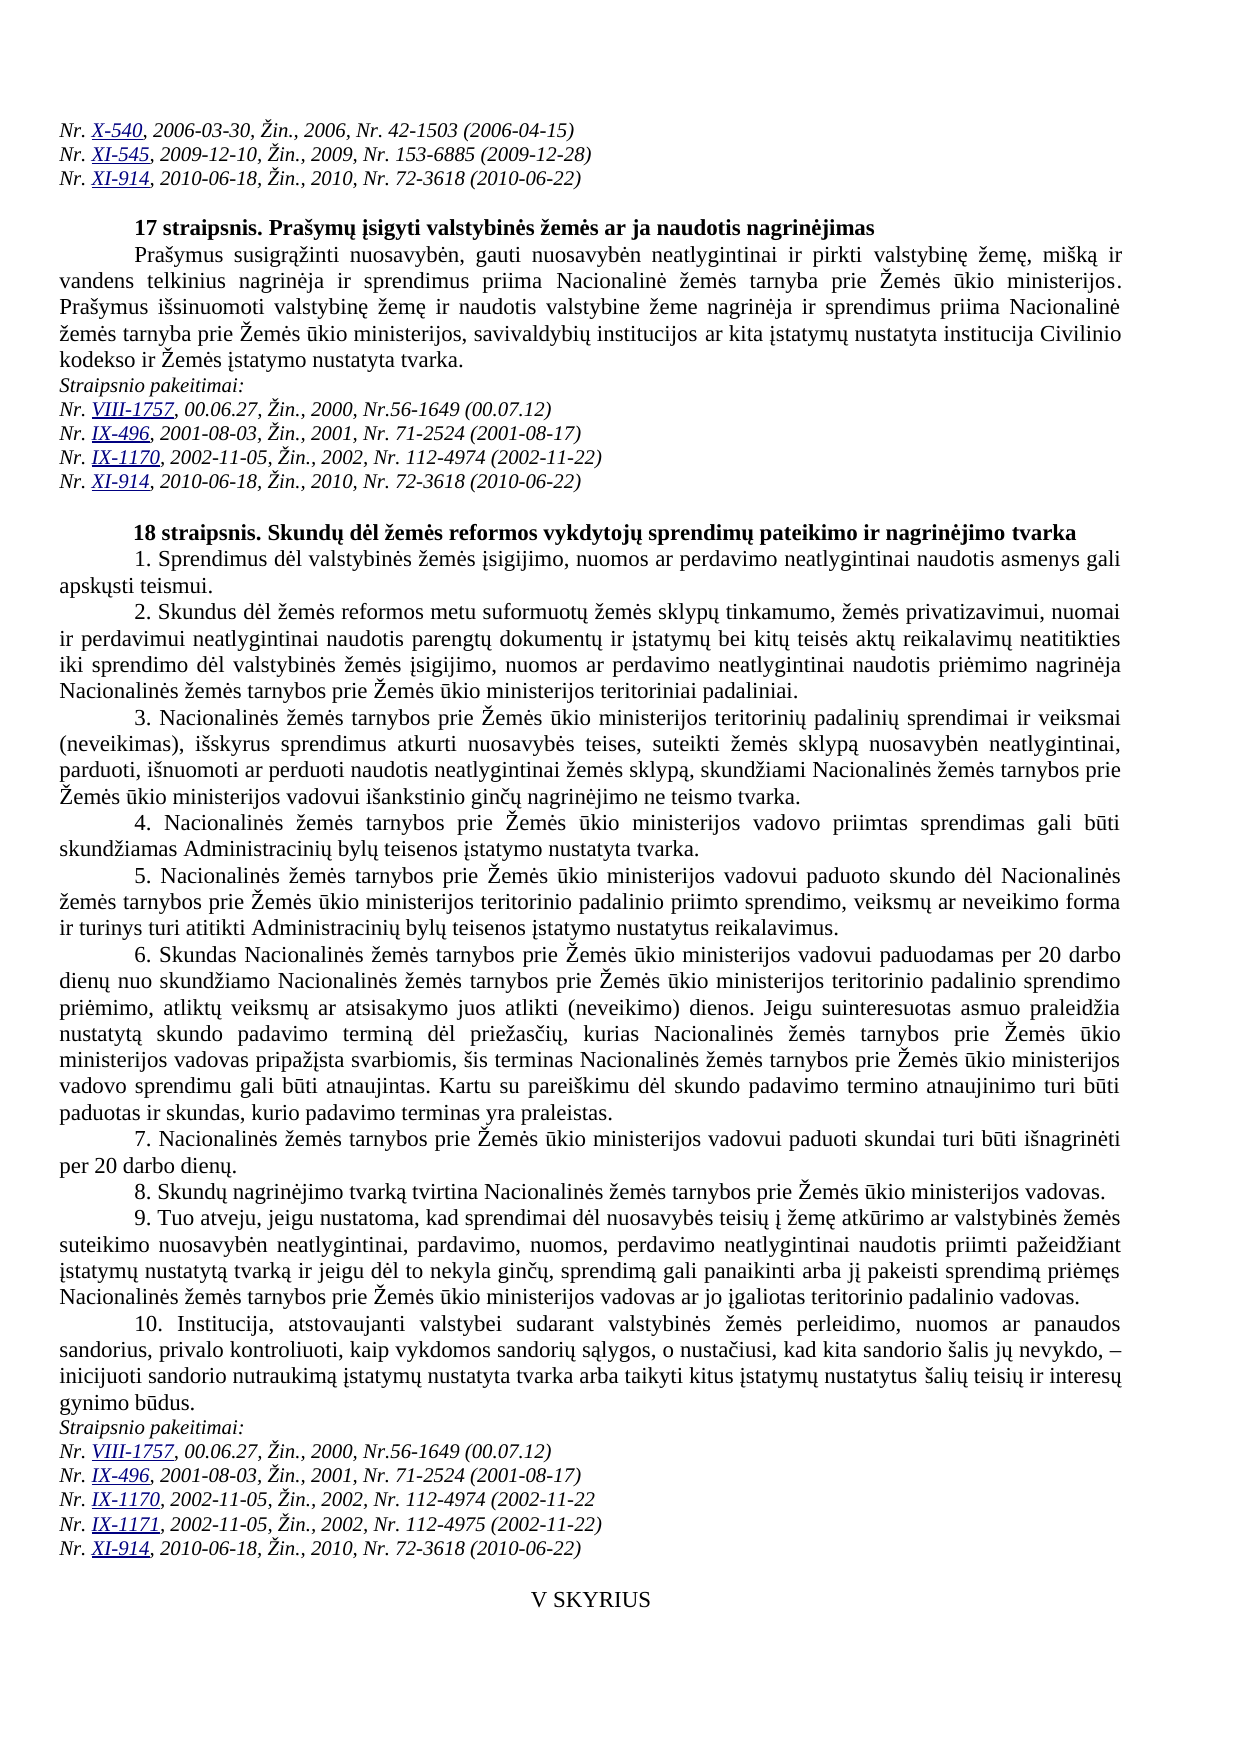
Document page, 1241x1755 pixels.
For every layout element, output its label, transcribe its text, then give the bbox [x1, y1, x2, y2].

text 10. Institucija, atstovaujanti valstybei sudarant valstybinės žemės perleidimo, nuomos ar panaudos sandorius, privalo kontroliuoti, kaip vykdomos sandorių sąlygos, o nustačiusi, kad kita sandorio šalis jų nevykdo, – inicijuoti sandorio nutraukimą įstatymų nustatyta tvarka arba taikyti kitus įstatymų nustatytus šalių teisių ir interesų gynimo būdus. [59, 1310, 1122, 1415]
text Nr. XI-914, 2010-06-18, Žin., 2010, Nr. 72-3618 (2010-06-22) [59, 1536, 1122, 1559]
text Nr. IX-1171, 2002-11-05, Žin., 2002, Nr. 112-4975 (2002-11-22) [59, 1511, 1122, 1536]
text 4. Nacionalinės žemės tarnybos prie Žemės ūkio ministerijos vadovo priimtas sprendimas gali būti skundžiamas Administracinių bylų teisenos įstatymo nustatyta tvarka. [59, 809, 1122, 862]
text Nr. IX-496, 2001-08-03, Žin., 2001, Nr. 71-2524 (2001-08-17) [59, 1463, 1122, 1487]
text 9. Tuo atveju, jeigu nustatoma, kad sprendimai dėl nuosavybės teisių į žemę atkūrimo ar valstybinės žemės suteikimo nuosavybėn neatlygintinai, pardavimo, nuomos, perdavimo neatlygintinai naudotis priimti pažeidžiant įstatymų nustatytą tvarką ir jeigu dėl to nekyla ginčų, sprendimą gali panaikinti arba jį pakeisti sprendimą priėmęs Nacionalinės žemės tarnybos prie Žemės ūkio ministerijos vadovas ar jo įgaliotas teritorinio padalinio vadovas. [59, 1204, 1122, 1310]
text Nr. IX-1170, 2002-11-05, Žin., 2002, Nr. 112-4974 (2002-11-22 [59, 1487, 1122, 1511]
text 6. Skundas Nacionalinės žemės tarnybos prie Žemės ūkio ministerijos vadovui paduodamas per 20 darbo dienų nuo skundžiamo Nacionalinės žemės tarnybos prie Žemės ūkio ministerijos teritorinio padalinio sprendimo priėmimo, atliktų veiksmų ar atsisakymo juos atlikti (neveikimo) dienos. Jeigu suinteresuotas asmuo praleidžia nustatytą skundo padavimo terminą dėl priežasčių, kurias Nacionalinės žemės tarnybos prie Žemės ūkio ministerijos vadovas pripažįsta svarbiomis, šis terminas Nacionalinės žemės tarnybos prie Žemės ūkio ministerijos vadovo sprendimu gali būti atnaujintas. Kartu su pareiškimu dėl skundo padavimo termino atnaujinimo turi būti paduotas ir skundas, kurio padavimo terminas yra praleistas. [59, 941, 1122, 1125]
text Straipsnio pakeitimai: [59, 1415, 1122, 1439]
text 17 straipsnis. Prašymų įsigyti valstybinės žemės ar ja naudotis nagrinėjimas [59, 214, 1122, 241]
text Prašymus susigrąžinti nuosavybėn, gauti nuosavybėn neatlygintinai ir pirkti valstybinę žemę, mišką ir vandens telkinius nagrinėja ir sprendimus priima Nacionalinė žemės tarnyba prie Žemės ūkio ministerijos. Prašymus išsinuomoti valstybinę žemę ir naudotis valstybine žeme nagrinėja ir sprendimus priima Nacionalinė žemės tarnyba prie Žemės ūkio ministerijos, savivaldybių institucijos ar kita įstatymų nustatyta institucija Civilinio kodekso ir Žemės įstatymo nustatyta tvarka. [59, 241, 1122, 372]
text Nr. X-540, 2006-03-30, Žin., 2006, Nr. 42-1503 (2006-04-15) [59, 118, 1122, 142]
text 8. Skundų nagrinėjimo tvarką tvirtina Nacionalinės žemės tarnybos prie Žemės ūkio ministerijos vadovas. [59, 1178, 1122, 1204]
text V skyrius [59, 1586, 1122, 1612]
text 7. Nacionalinės žemės tarnybos prie Žemės ūkio ministerijos vadovui paduoti skundai turi būti išnagrinėti per 20 darbo dienų. [59, 1125, 1122, 1178]
text Nr. XI-545, 2009-12-10, Žin., 2009, Nr. 153-6885 (2009-12-28) [59, 142, 1122, 166]
text Nr. VIII-1757, 00.06.27, Žin., 2000, Nr.56-1649 (00.07.12) [59, 1439, 1122, 1463]
text 5. Nacionalinės žemės tarnybos prie Žemės ūkio ministerijos vadovui paduoto skundo dėl Nacionalinės žemės tarnybos prie Žemės ūkio ministerijos teritorinio padalinio priimto sprendimo, veiksmų ar neveikimo forma ir turinys turi atitikti Administracinių bylų teisenos įstatymo nustatytus reikalavimus. [59, 862, 1122, 941]
text Nr. VIII-1757, 00.06.27, Žin., 2000, Nr.56-1649 (00.07.12) [59, 397, 1122, 421]
text Straipsnio pakeitimai: [59, 372, 1122, 397]
text Nr. XI-914, 2010-06-18, Žin., 2010, Nr. 72-3618 (2010-06-22) [59, 166, 1122, 190]
text Nr. XI-914, 2010-06-18, Žin., 2010, Nr. 72-3618 (2010-06-22) [59, 469, 1122, 493]
text Nr. IX-1170, 2002-11-05, Žin., 2002, Nr. 112-4974 (2002-11-22) [59, 445, 1122, 469]
text 2. Skundus dėl žemės reformos metu suformuotų žemės sklypų tinkamumo, žemės privatizavimui, nuomai ir perdavimui neatlygintinai naudotis parengtų dokumentų ir įstatymų bei kitų teisės aktų reikalavimų neatitikties iki sprendimo dėl valstybinės žemės įsigijimo, nuomos ar perdavimo neatlygintinai naudotis priėmimo nagrinėja Nacionalinės žemės tarnybos prie Žemės ūkio ministerijos teritoriniai padaliniai. [59, 598, 1122, 704]
text Nr. IX-496, 2001-08-03, Žin., 2001, Nr. 71-2524 (2001-08-17) [59, 421, 1122, 445]
text 3. Nacionalinės žemės tarnybos prie Žemės ūkio ministerijos teritorinių padalinių sprendimai ir veiksmai (neveikimas), išskyrus sprendimus atkurti nuosavybės teises, suteikti žemės sklypą nuosavybėn neatlygintinai, parduoti, išnuomoti ar perduoti naudotis neatlygintinai žemės sklypą, skundžiami Nacionalinės žemės tarnybos prie Žemės ūkio ministerijos vadovui išankstinio ginčų nagrinėjimo ne teismo tvarka. [59, 704, 1122, 809]
text 1. Sprendimus dėl valstybinės žemės įsigijimo, nuomos ar perdavimo neatlygintinai naudotis asmenys gali apskųsti teismui. [59, 546, 1122, 598]
text 18 straipsnis. Skundų dėl žemės reformos vykdytojų sprendimų pateikimo ir nagrinėjimo tvarka [133, 519, 1122, 546]
